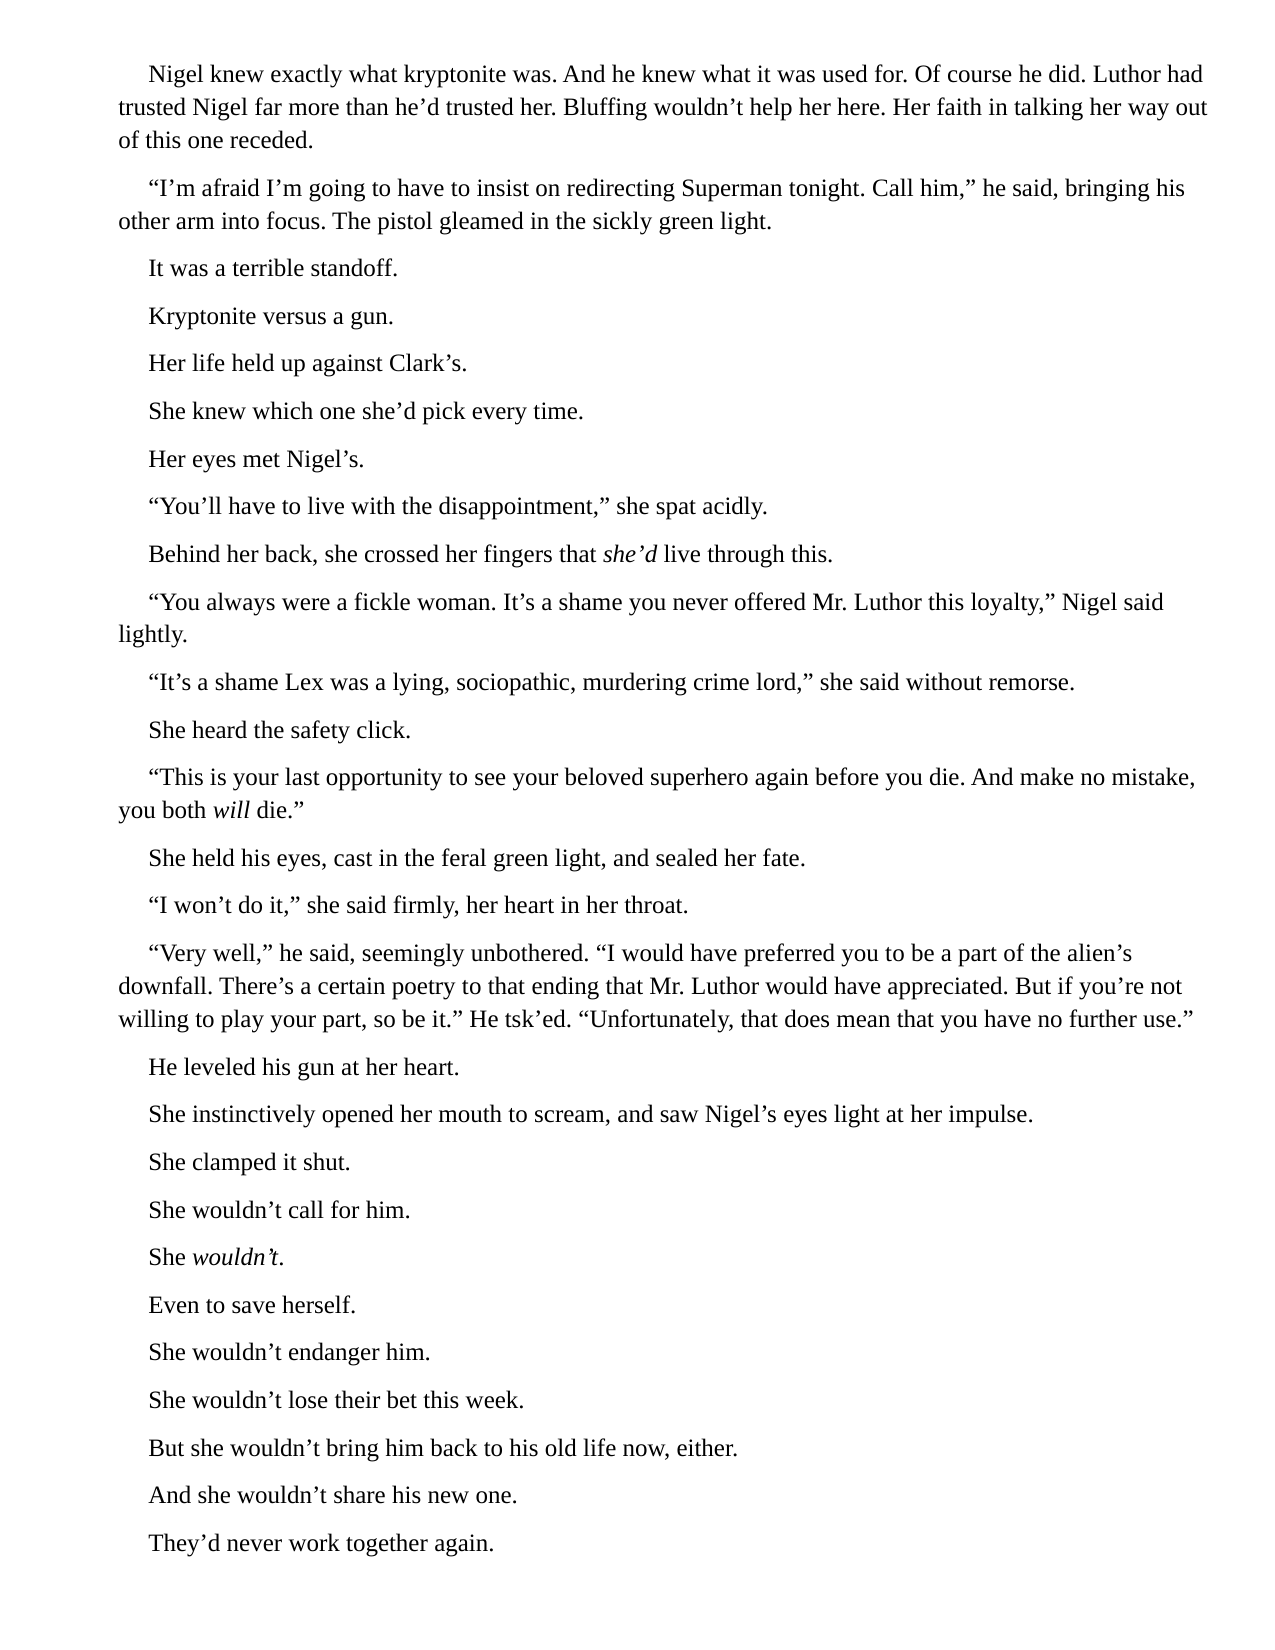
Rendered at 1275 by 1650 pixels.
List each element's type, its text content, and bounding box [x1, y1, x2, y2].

text She wouldn’t. [118, 1242, 1216, 1271]
text “This is your last opportunity to see your beloved superhero again before you die. And make no mistake, you both will die.” [118, 762, 1216, 824]
text Her eyes met Nigel’s. [118, 444, 1216, 472]
text “It’s a shame Lex was a lying, sociopathic, murdering crime lord,” she said without remorse. [118, 667, 1216, 696]
text Kryptonite versus a gun. [118, 301, 1216, 330]
text But she wouldn’t bring him back to his old life now, either. [118, 1433, 1216, 1461]
text “You’ll have to live with the disappointment,” she spat acidly. [118, 491, 1216, 520]
text She instinctively opened her mouth to scream, and saw Nigel’s eyes light at her impulse. [118, 1099, 1216, 1128]
text Behind her back, she crossed her fingers that she’d live through this. [118, 539, 1216, 568]
text And she wouldn’t share his new one. [118, 1480, 1216, 1509]
text She clamped it shut. [118, 1147, 1216, 1176]
text “Very well,” he said, seemingly unbothered. “I would have preferred you to be a part of the alien’s downfall. There’s a certain poetry to that ending that Mr. Luthor would have appreciated. But if you’re not willing to play your part, so be it.” He tsk’ed. “Unfortunately, that does mean that you have no further use.” [118, 938, 1216, 1033]
text Even to save herself. [118, 1290, 1216, 1319]
text “I’m afraid I’m going to have to insist on redirecting Superman tonight. Call him,” he said, bringing his other arm into focus. The pistol gleamed in the sickly green light. [118, 173, 1216, 234]
text It was a terrible standoff. [118, 253, 1216, 282]
text She wouldn’t call for him. [118, 1195, 1216, 1223]
text He leveled his gun at her heart. [118, 1052, 1216, 1081]
text She knew which one she’d pick every time. [118, 396, 1216, 425]
text “You always were a fickle woman. It’s a shame you never offered Mr. Luthor this loyalty,” Nigel said lightly. [118, 587, 1216, 648]
text Nigel knew exactly what kryptonite was. And he knew what it was used for. Of course he did. Luthor had trusted Nigel far more than he’d trusted her. Bluffing wouldn’t help her here. Her faith in talking her way out of this one receded. [118, 59, 1216, 154]
text They’d never work together again. [118, 1528, 1216, 1557]
text “I won’t do it,” she said firmly, her heart in her throat. [118, 891, 1216, 919]
text She wouldn’t endanger him. [118, 1337, 1216, 1366]
text She held his eyes, cast in the feral green light, and sealed her fate. [118, 843, 1216, 872]
text She heard the safety click. [118, 715, 1216, 743]
text She wouldn’t lose their bet this week. [118, 1385, 1216, 1414]
text Her life held up against Clark’s. [118, 348, 1216, 377]
